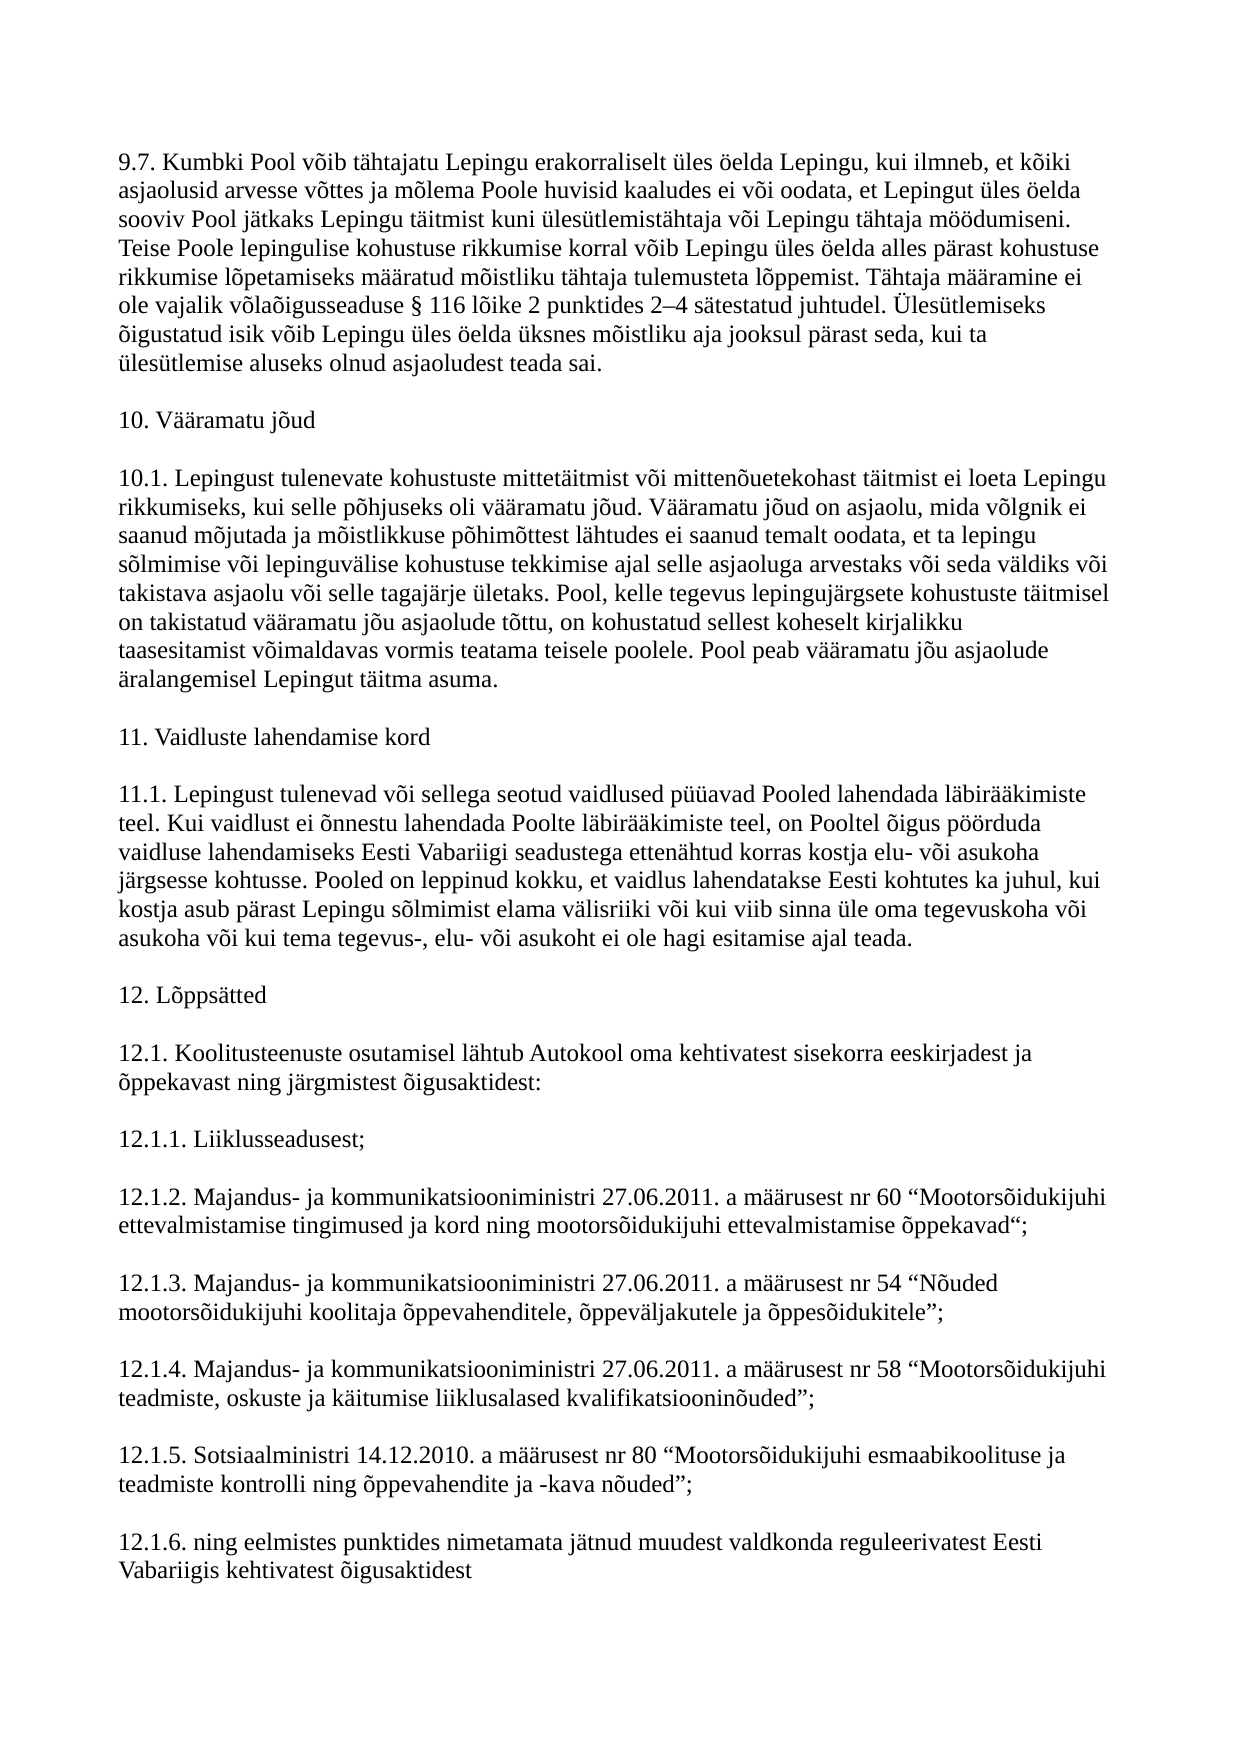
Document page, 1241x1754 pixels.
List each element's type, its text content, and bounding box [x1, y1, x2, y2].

text 12.1.5. Sotsiaalministri 14.12.2010. a määrusest nr 80 “Mootorsõidukijuhi esmaabikoolituse ja [118, 1441, 1122, 1469]
text 9.7. Kumbki Pool võib tähtajatu Lepingu erakorraliselt üles öelda Lepingu, kui ilmneb, et kõiki [118, 147, 1122, 176]
text takistava asjaolu või selle tagajärje ületaks. Pool, kelle tegevus lepingujärgsete kohustuste täitmisel [118, 578, 1122, 607]
text äralangemisel Lepingut täitma asuma. [118, 664, 1122, 693]
text teadmiste kontrolli ning õppevahendite ja -kava nõuded”; [118, 1469, 1122, 1498]
text 12.1.1. Liiklusseadusest; [118, 1124, 1122, 1153]
text Teise Poole lepingulise kohustuse rikkumise korral võib Lepingu üles öelda alles pärast kohustuse [118, 233, 1122, 262]
text taasesitamist võimaldavas vormis teatama teisele poolele. Pool peab vääramatu jõu asjaolude [118, 636, 1122, 664]
text sõlmimise või lepinguvälise kohustuse tekkimise ajal selle asjaoluga arvestaks või seda väldiks või [118, 549, 1122, 578]
text teadmiste, oskuste ja käitumise liiklusalased kvalifikatsiooninõuded”; [118, 1383, 1122, 1412]
text õigustatud isik võib Lepingu üles öelda üksnes mõistliku aja jooksul pärast seda, kui ta [118, 319, 1122, 348]
text 12.1.6. ning eelmistes punktides nimetamata jätnud muudest valdkonda reguleerivatest Eesti Vabariigis kehtivatest õigusaktidest [118, 1527, 1122, 1584]
text ole vajalik võlaõigusseaduse § 116 lõike 2 punktides 2–4 sätestatud juhtudel. Ülesütlemiseks [118, 291, 1122, 319]
text sooviv Pool jätkaks Lepingu täitmist kuni ülesütlemistähtaja või Lepingu tähtaja möödumiseni. [118, 204, 1122, 233]
text asjaolusid arvesse võttes ja mõlema Poole huvisid kaaludes ei või oodata, et Lepingut üles öelda [118, 176, 1122, 204]
text 10. Vääramatu jõud [118, 406, 1122, 434]
text 12.1. Koolitusteenuste osutamisel lähtub Autokool oma kehtivatest sisekorra eeskirjadest ja õppekavast ning järgmistest õigusaktidest: [118, 1038, 1122, 1096]
text saanud mõjutada ja mõistlikkuse põhimõttest lähtudes ei saanud temalt oodata, et ta lepingu [118, 521, 1122, 549]
text 12.1.2. Majandus- ja kommunikatsiooniministri 27.06.2011. a määrusest nr 60 “Mootorsõidukijuhi [118, 1182, 1122, 1211]
text 12.1.4. Majandus- ja kommunikatsiooniministri 27.06.2011. a määrusest nr 58 “Mootorsõidukijuhi [118, 1354, 1122, 1383]
text on takistatud vääramatu jõu asjaolude tõttu, on kohustatud sellest koheselt kirjalikku [118, 607, 1122, 636]
text mootorsõidukijuhi koolitaja õppevahenditele, õppeväljakutele ja õppesõidukitele”; [118, 1297, 1122, 1326]
text rikkumiseks, kui selle põhjuseks oli vääramatu jõud. Vääramatu jõud on asjaolu, mida võlgnik ei [118, 492, 1122, 521]
text 12. Lõppsätted [118, 981, 1122, 1009]
text ettevalmistamise tingimused ja kord ning mootorsõidukijuhi ettevalmistamise õppekavad“; [118, 1211, 1122, 1239]
text 12.1.3. Majandus- ja kommunikatsiooniministri 27.06.2011. a määrusest nr 54 “Nõuded [118, 1268, 1122, 1297]
text 10.1. Lepingust tulenevate kohustuste mittetäitmist või mittenõuetekohast täitmist ei loeta Lepingu [118, 463, 1122, 492]
text 11.1. Lepingust tulenevad või sellega seotud vaidlused püüavad Pooled lahendada läbirääkimiste teel. Kui vaidlust ei õnnestu lahendada Poolte läbirääkimiste teel, on Pooltel õigus pöörduda vaidluse lahendamiseks Eesti Vabariigi seadustega ettenähtud korras kostja elu- või asukoha järgsesse kohtusse. Pooled on leppinud kokku, et vaidlus lahendatakse Eesti kohtutes ka juhul, kui kostja asub pärast Lepingu sõlmimist elama välisriiki või kui viib sinna üle oma tegevuskoha või asukoha või kui tema tegevus-, elu- või asukoht ei ole hagi esitamise ajal teada. [118, 779, 1122, 952]
text 11. Vaidluste lahendamise kord [118, 722, 1122, 751]
text ülesütlemise aluseks olnud asjaoludest teada sai. [118, 348, 1122, 377]
text rikkumise lõpetamiseks määratud mõistliku tähtaja tulemusteta lõppemist. Tähtaja määramine ei [118, 262, 1122, 291]
